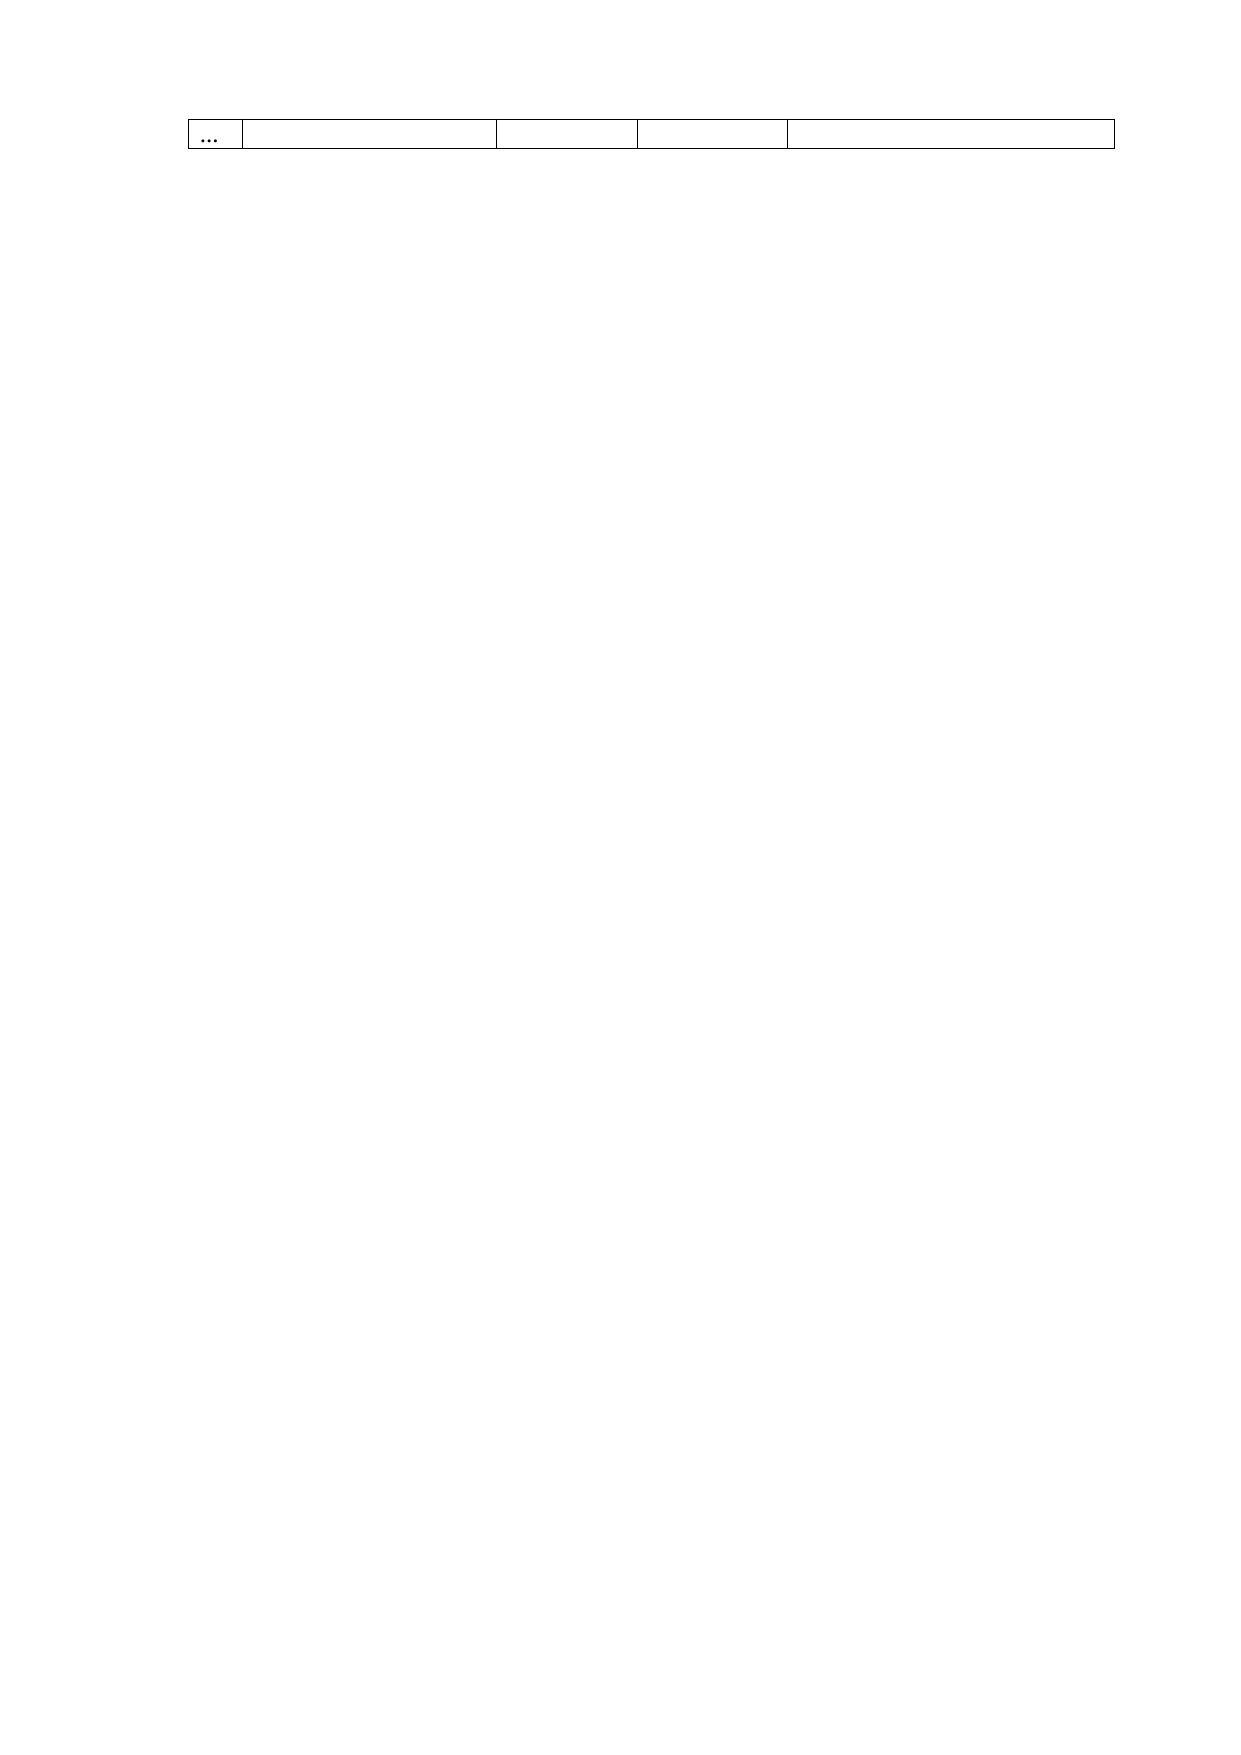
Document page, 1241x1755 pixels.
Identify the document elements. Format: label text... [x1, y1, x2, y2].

table_cell [497, 120, 637, 148]
table_cell [638, 120, 787, 148]
table_cell [788, 120, 1114, 148]
table_cell [243, 120, 496, 148]
table_cell ... [189, 120, 242, 148]
